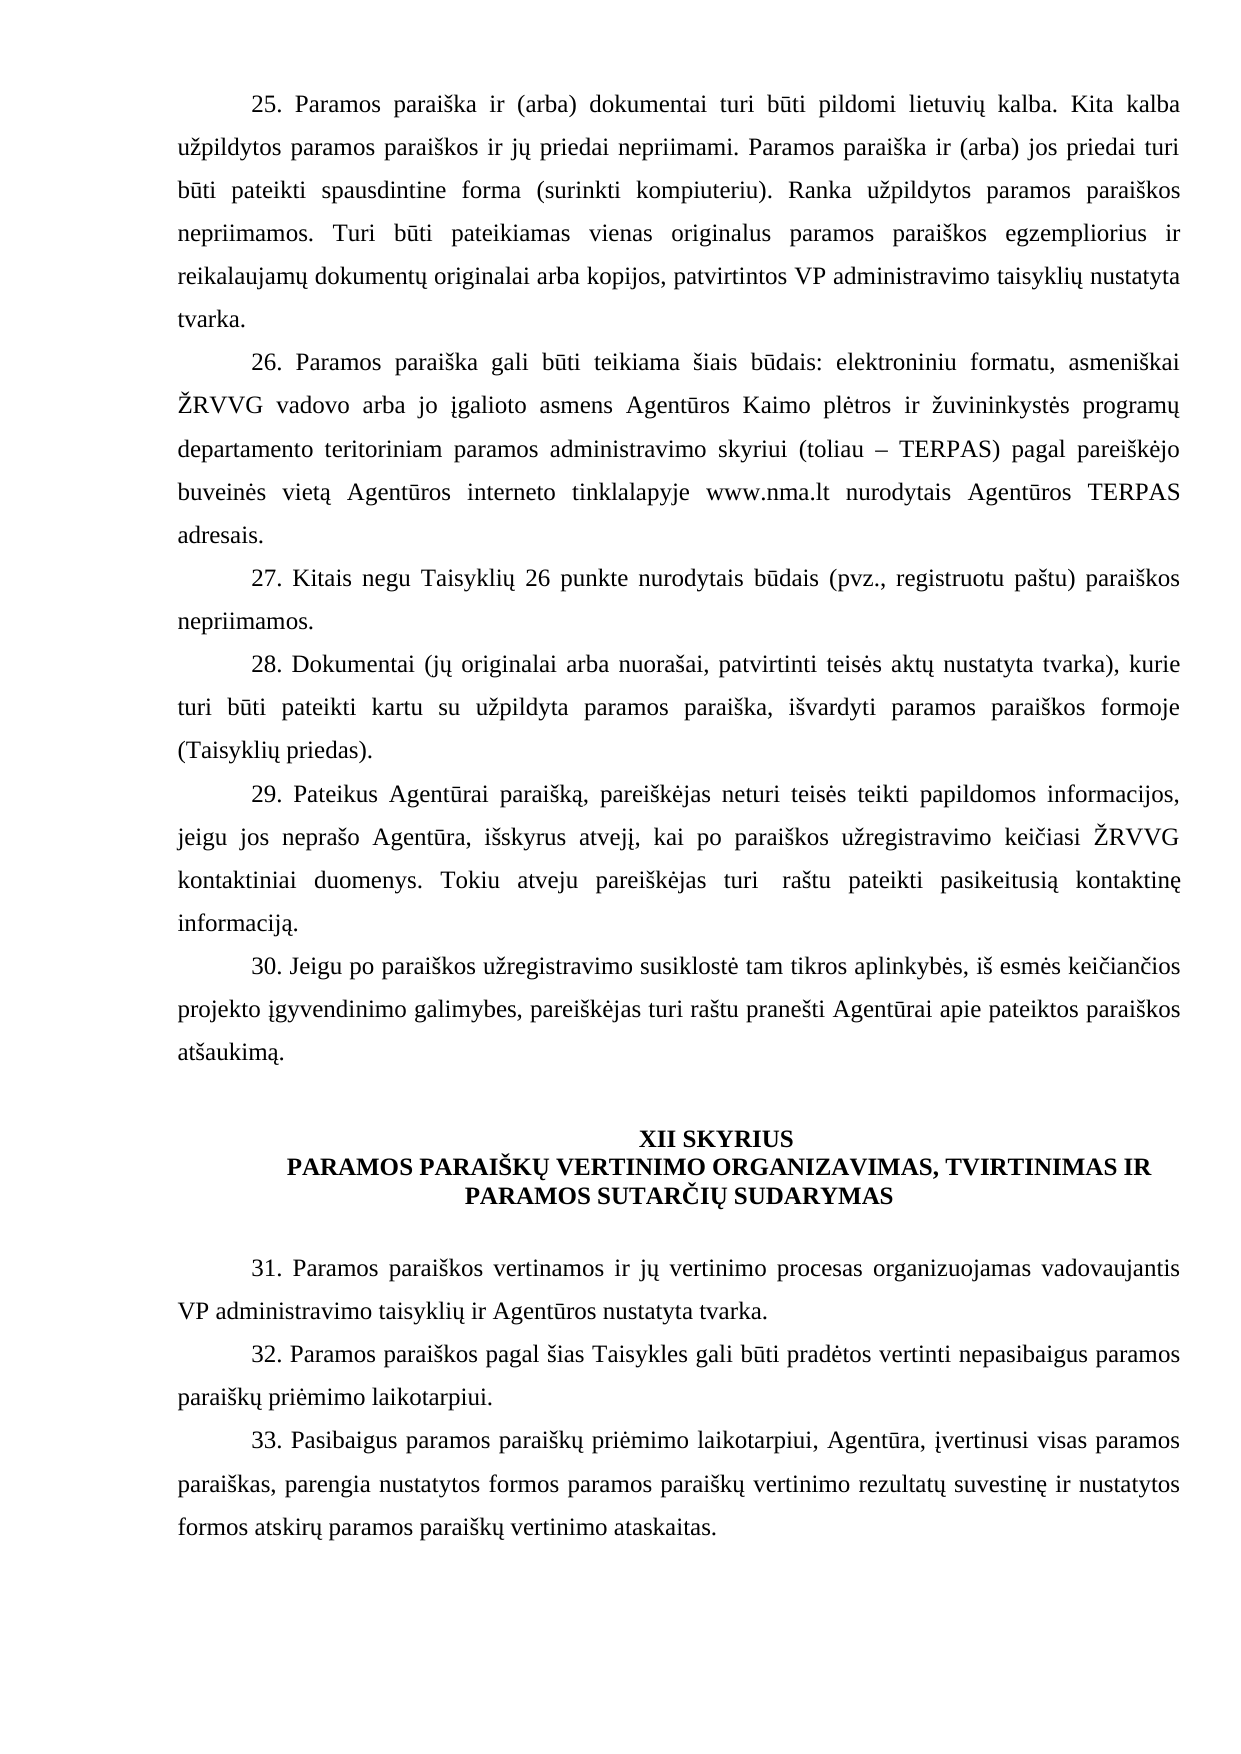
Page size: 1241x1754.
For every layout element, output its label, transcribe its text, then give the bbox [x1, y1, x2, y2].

text XII SKYRIUS [177, 1124, 1181, 1152]
text 33. Pasibaigus paramos paraiškų priėmimo laikotarpiui, Agentūra, įvertinusi visas paramos paraiškas, parengia nustatytos formos paramos paraiškų vertinimo rezultatų suvestinę ir nustatytos formos atskirų paramos paraiškų vertinimo ataskaitas. [177, 1426, 1181, 1541]
text 26. Paramos paraiška gali būti teikiama šiais būdais: elektroniniu formatu, asmeniškai ŽRVVG vadovo arba jo įgalioto asmens Agentūros Kaimo plėtros ir žuvininkystės programų departamento teritoriniam paramos administravimo skyriui (toliau – TERPAS) pagal pareiškėjo buveinės vietą Agentūros interneto tinklalapyje www.nma.lt nurodytais Agentūros TERPAS adresais. [177, 347, 1181, 549]
text 32. Paramos paraiškos pagal šias Taisykles gali būti pradėtos vertinti nepasibaigus paramos paraiškų priėmimo laikotarpiui. [177, 1339, 1181, 1411]
text PARAMOS PARAIŠKŲ VERTINIMO ORGANIZAVIMAS, TVIRTINIMAS IR PARAMOS SUTARČIŲ SUDARYMAS [177, 1152, 1181, 1210]
text 28. Dokumentai (jų originalai arba nuorašai, patvirtinti teisės aktų nustatyta tvarka), kurie turi būti pateikti kartu su užpildyta paramos paraiška, išvardyti paramos paraiškos formoje (Taisyklių priedas). [177, 649, 1181, 764]
text 29. Pateikus Agentūrai paraišką, pareiškėjas neturi teisės teikti papildomos informacijos, jeigu jos neprašo Agentūra, išskyrus atvejį, kai po paraiškos užregistravimo keičiasi ŽRVVG kontaktiniai duomenys. Tokiu atveju pareiškėjas turi raštu pateikti pasikeitusią kontaktinę informaciją. [177, 779, 1181, 937]
text 30. Jeigu po paraiškos užregistravimo susiklostė tam tikros aplinkybės, iš esmės keičiančios projekto įgyvendinimo galimybes, pareiškėjas turi raštu pranešti Agentūrai apie pateiktos paraiškos atšaukimą. [177, 951, 1181, 1066]
text 25. Paramos paraiška ir (arba) dokumentai turi būti pildomi lietuvių kalba. Kita kalba užpildytos paramos paraiškos ir jų priedai nepriimami. Paramos paraiška ir (arba) jos priedai turi būti pateikti spausdintine forma (surinkti kompiuteriu). Ranka užpildytos paramos paraiškos nepriimamos. Turi būti pateikiamas vienas originalus paramos paraiškos egzempliorius ir reikalaujamų dokumentų originalai arba kopijos, patvirtintos VP administravimo taisyklių nustatyta tvarka. [177, 89, 1181, 333]
text 27. Kitais negu Taisyklių 26 punkte nurodytais būdais (pvz., registruotu paštu) paraiškos nepriimamos. [177, 563, 1181, 635]
text 31. Paramos paraiškos vertinamos ir jų vertinimo procesas organizuojamas vadovaujantis VP administravimo taisyklių ir Agentūros nustatyta tvarka. [177, 1253, 1181, 1325]
